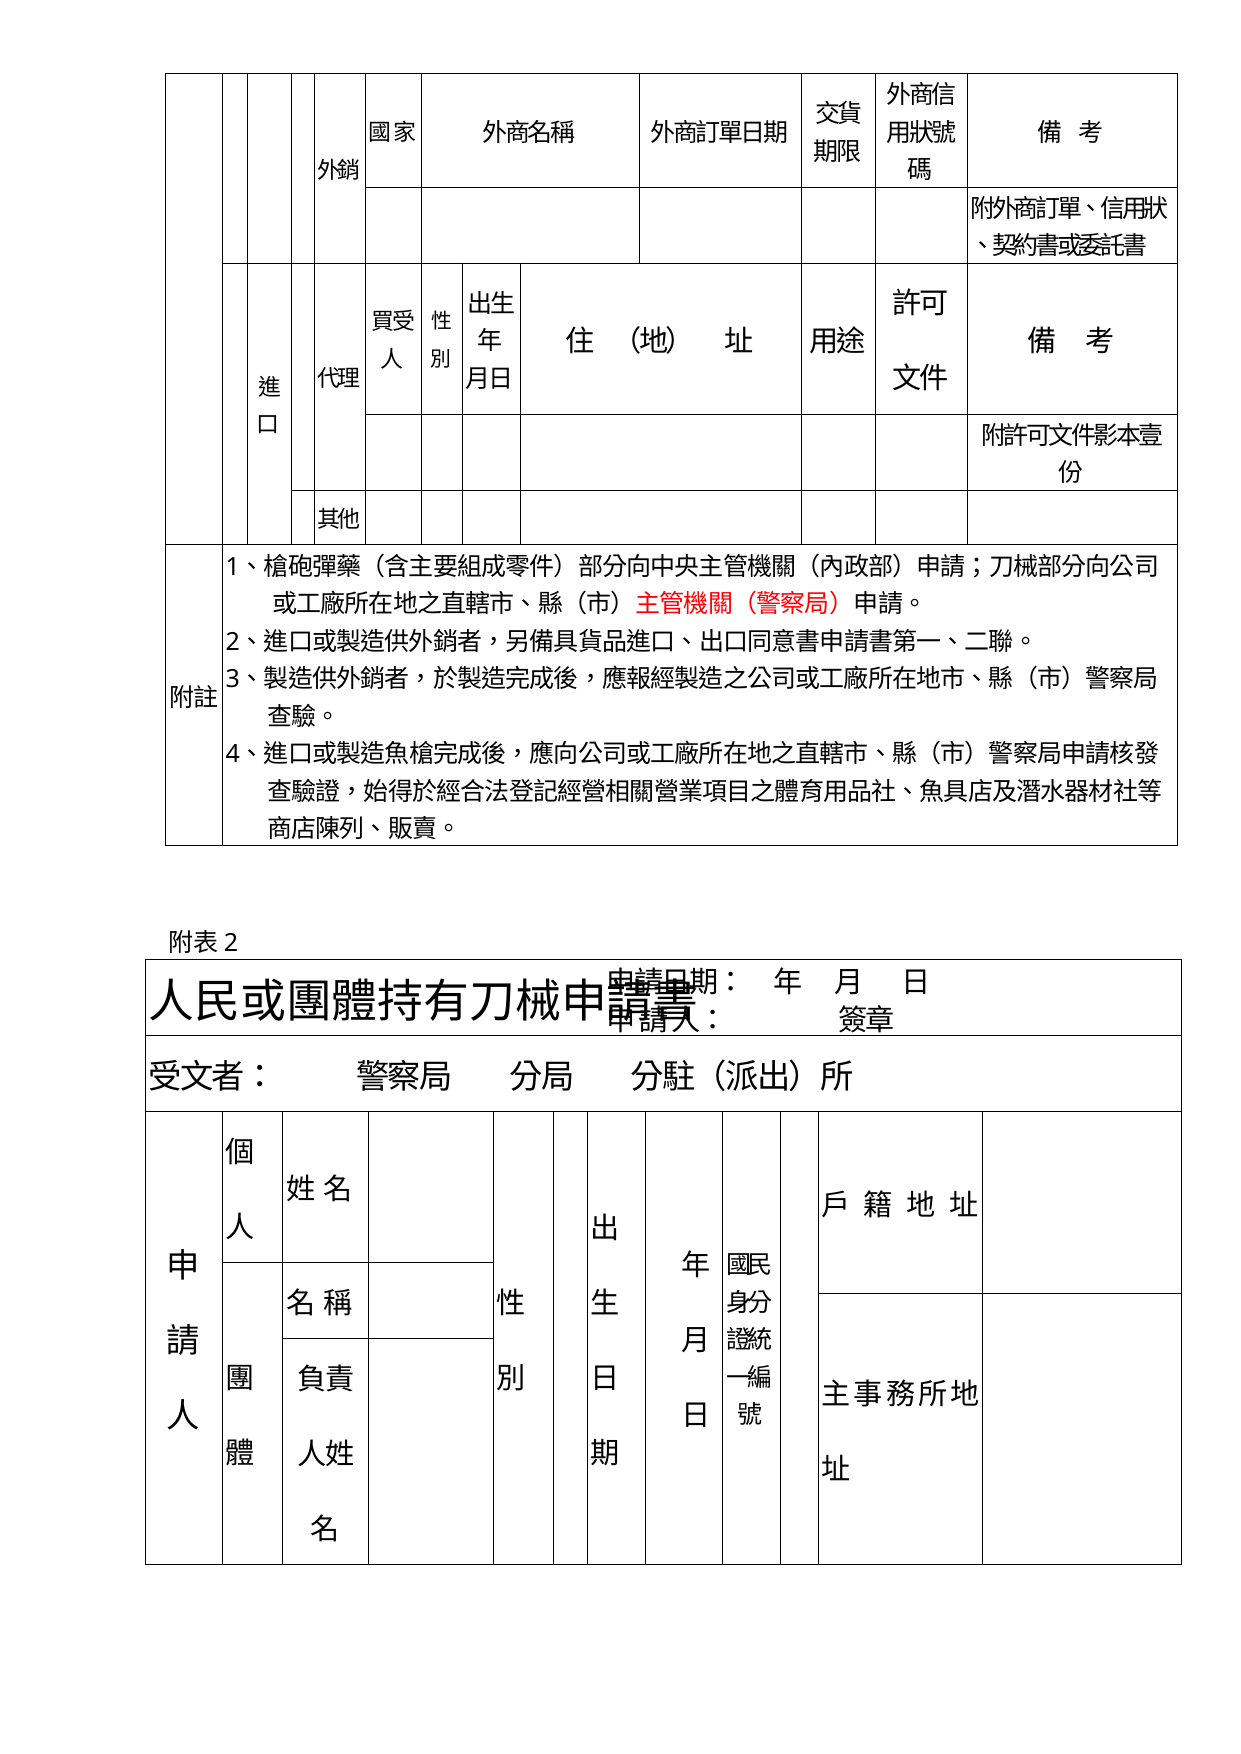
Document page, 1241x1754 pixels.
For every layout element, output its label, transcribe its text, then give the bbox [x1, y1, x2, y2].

table_cell 國民 身分 證統 一編 號 [723, 1112, 780, 1564]
table_cell 許可 文件 [876, 264, 967, 414]
table_cell [166, 74, 222, 544]
text 附表2 [169, 921, 1069, 959]
table_cell 性別 [494, 1112, 553, 1564]
table_cell [554, 1112, 587, 1564]
table_cell [223, 74, 247, 263]
table_cell 外商名稱 [422, 74, 639, 187]
table_cell [422, 415, 462, 490]
table_cell 出生年 月日 [463, 264, 520, 414]
table_cell [369, 1112, 493, 1262]
table_cell 進口 [248, 264, 291, 544]
table_cell [369, 1339, 493, 1564]
table_cell 其他 [315, 491, 365, 544]
table_cell 受文者： 警察局 分局 分駐（派出）所 [146, 1036, 1181, 1111]
table_cell [463, 491, 520, 544]
table_cell 外銷 [315, 74, 365, 263]
table_cell [422, 491, 462, 544]
table_header 人民或團體持有刀械申請書 [146, 960, 1181, 1035]
table_cell 住 （地） 址 [521, 264, 801, 414]
table_cell [292, 74, 314, 263]
table_cell [248, 74, 291, 263]
table_cell 性別 [422, 264, 462, 414]
table_cell [983, 1294, 1181, 1564]
table_cell 戶籍地址 [819, 1112, 982, 1293]
table_cell 1、槍砲彈藥（含主要組成零件）部分向中央主管機關（內政部）申請；刀械部分向公司或工廠所在地之直轄市、縣（市）主管機關（警察局）申請。 2、進口或製造供外銷者，另備具貨品進口、出口同意書申請書第一、二聯。 3、製造供外銷者，於製造完成後，應報經製造之公司或工廠所在地市、縣（市）警察局查驗。 4、進口或製造魚槍完成後，應向公司或工廠所在地之直轄市、縣（市）警察局申請核發查驗證，始得於經合法登記經營相關營業項目之體育用品社、魚具店及潛水器材社等商店陳列、販賣。 [223, 545, 1177, 845]
table_cell [640, 188, 801, 263]
table_cell [802, 491, 875, 544]
table_cell [223, 264, 247, 544]
table_cell [366, 415, 421, 490]
table_cell [369, 1263, 493, 1338]
table_cell 團體 [223, 1263, 282, 1564]
table_cell 名 稱 [283, 1263, 368, 1338]
table_cell [876, 491, 967, 544]
table_cell 外商信用狀號碼 [876, 74, 967, 187]
table_cell [463, 415, 520, 490]
table_cell 負責人姓名 [283, 1339, 368, 1564]
table_cell 姓 名 [283, 1112, 368, 1262]
table_cell [366, 188, 421, 263]
table_cell 個人 [223, 1112, 282, 1262]
table_cell [968, 491, 1177, 544]
table_cell 備 考 [968, 264, 1177, 414]
table_cell 國 家 [366, 74, 421, 187]
table_cell 交貨期限 [802, 74, 875, 187]
table_cell [292, 264, 314, 490]
table_cell [802, 415, 875, 490]
table_cell [521, 491, 801, 544]
table_cell 申 請 人 [146, 1112, 222, 1564]
table_cell 附外商訂單、信用狀 、契約書或委託書 [968, 188, 1177, 263]
table_cell 出生 日期 [588, 1112, 645, 1564]
table_cell 備 考 [968, 74, 1177, 187]
table_cell 附許可文件影本壹份 [968, 415, 1177, 490]
table_cell 代理 [315, 264, 365, 490]
table_cell [876, 188, 967, 263]
table_cell 年 月 日 [646, 1112, 722, 1564]
table_cell [983, 1112, 1181, 1293]
table_cell 主事務所地址 [819, 1294, 982, 1564]
table_cell [802, 188, 875, 263]
table_cell 外商訂單日期 [640, 74, 801, 187]
table_cell [292, 491, 314, 544]
table_cell 用途 [802, 264, 875, 414]
table_cell [366, 491, 421, 544]
table_cell [422, 188, 639, 263]
table_cell [876, 415, 967, 490]
table_cell 附註 [166, 545, 222, 845]
table_cell [521, 415, 801, 490]
table_cell [781, 1112, 818, 1564]
table_cell 買受人 [366, 264, 421, 414]
